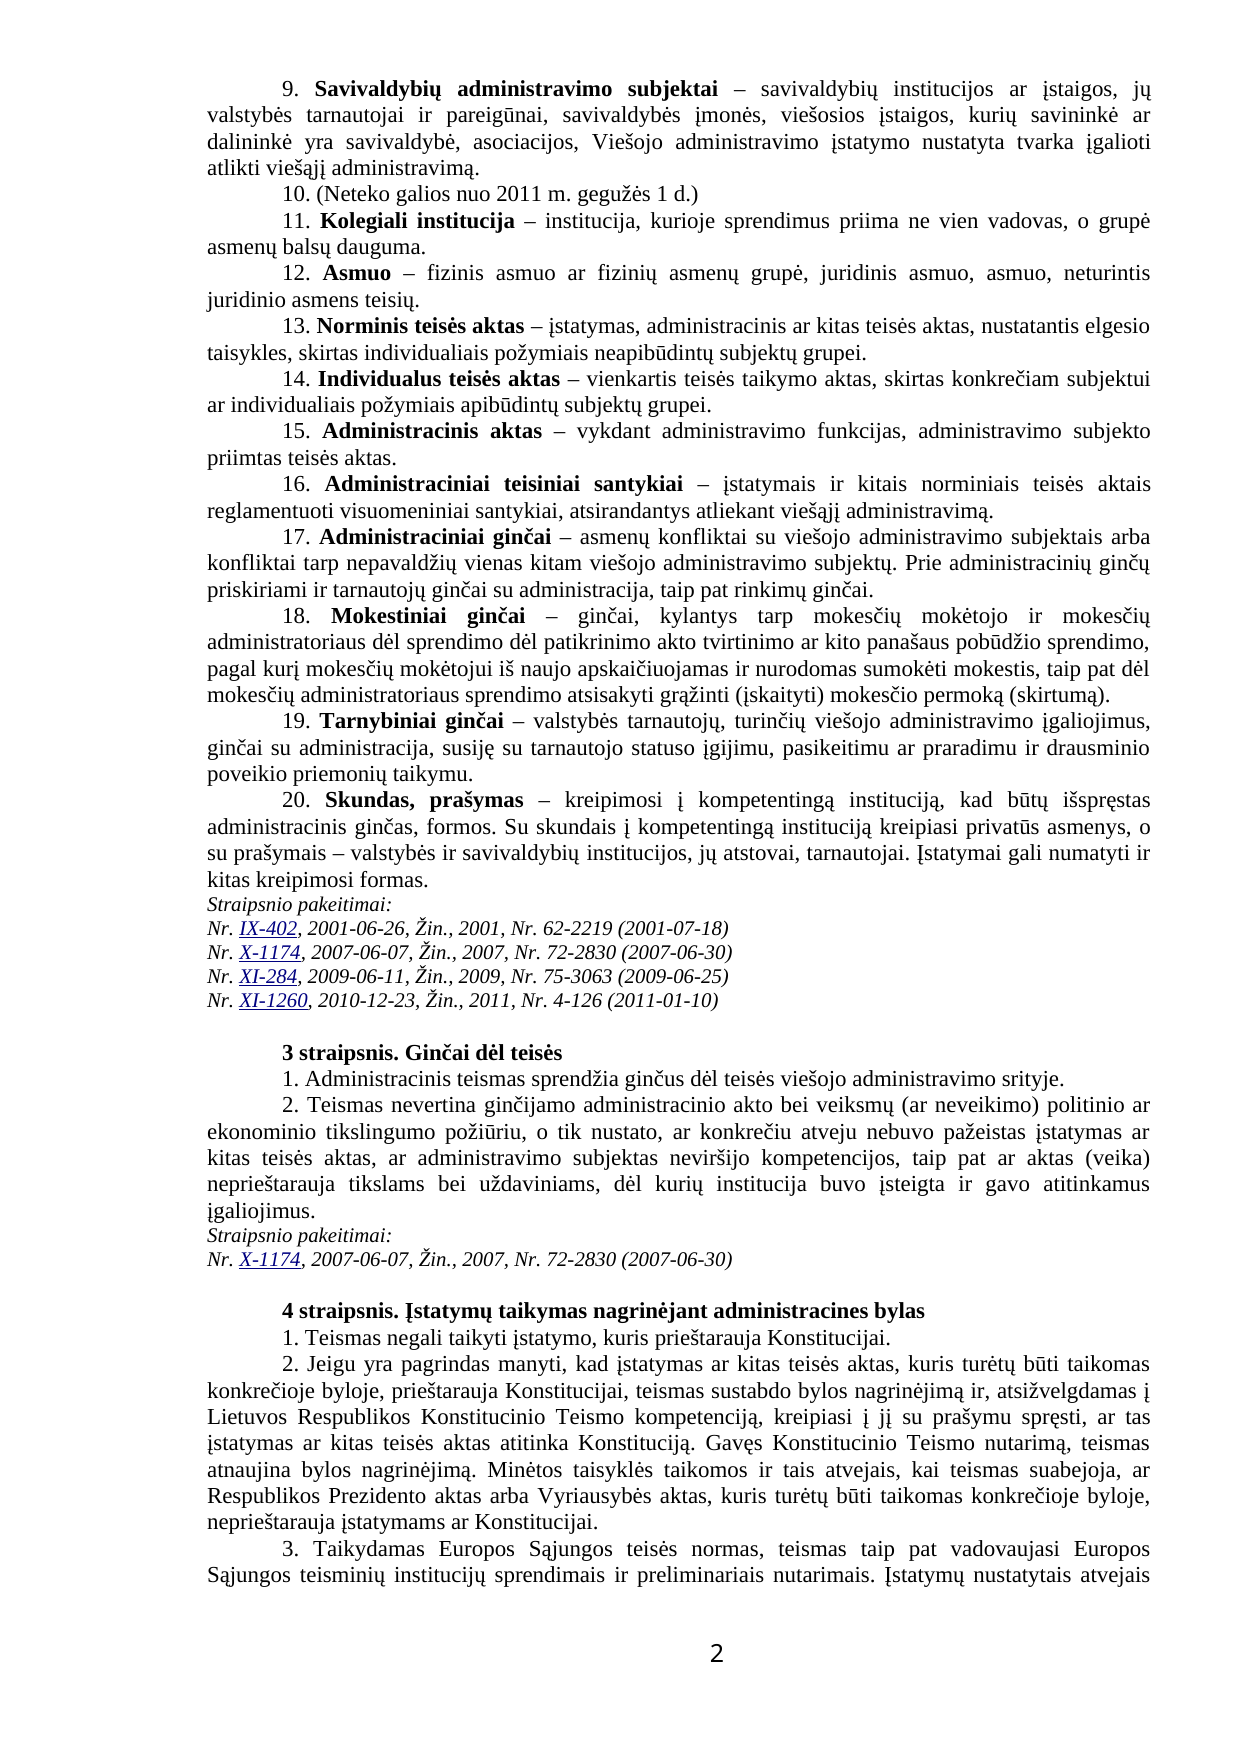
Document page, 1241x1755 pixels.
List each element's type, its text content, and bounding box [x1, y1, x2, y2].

text Nr. IX-402, 2001-06-26, Žin., 2001, Nr. 62-2219 (2001-07-18) [207, 916, 1152, 940]
text 2. Teismas nevertina ginčijamo administracinio akto bei veiksmų (ar neveikimo) politinio ar ekonominio tikslingumo požiūriu, o tik nustato, ar konkrečiu atveju nebuvo pažeistas įstatymas ar kitas teisės aktas, ar administravimo subjektas neviršijo kompetencijos, taip pat ar aktas (veika) neprieštarauja tikslams bei uždaviniams, dėl kurių institucija buvo įsteigta ir gavo atitinkamus įgaliojimus. [207, 1091, 1152, 1223]
text 16. Administraciniai teisiniai santykiai – įstatymais ir kitais norminiais teisės aktais reglamentuoti visuomeniniai santykiai, atsirandantys atliekant viešąjį administravimą. [207, 470, 1152, 523]
text 20. Skundas, prašymas – kreipimosi į kompetentingą instituciją, kad būtų išspręstas administracinis ginčas, formos. Su skundais į kompetentingą instituciją kreipiasi privatūs asmenys, o su prašymais – valstybės ir savivaldybių institucijos, jų atstovai, tarnautojai. Įstatymai gali numatyti ir kitas kreipimosi formas. [207, 787, 1152, 892]
text 10. (Neteko galios nuo 2011 m. gegužės 1 d.) [207, 180, 1152, 207]
text 3 straipsnis. Ginčai dėl teisės [207, 1039, 1152, 1065]
text 2. Jeigu yra pagrindas manyti, kad įstatymas ar kitas teisės aktas, kuris turėtų būti taikomas konkrečioje byloje, prieštarauja Konstitucijai, teismas sustabdo bylos nagrinėjimą ir, atsižvelgdamas į Lietuvos Respublikos Konstitucinio Teismo kompetenciją, kreipiasi į jį su prašymu spręsti, ar tas įstatymas ar kitas teisės aktas atitinka Konstituciją. Gavęs Konstitucinio Teismo nutarimą, teismas atnaujina bylos nagrinėjimą. Minėtos taisyklės taikomos ir tais atvejais, kai teismas suabejoja, ar Respublikos Prezidento aktas arba Vyriausybės aktas, kuris turėtų būti taikomas konkrečioje byloje, neprieštarauja įstatymams ar Konstitucijai. [207, 1350, 1152, 1535]
text 4 straipsnis. Įstatymų taikymas nagrinėjant administracines bylas [207, 1298, 1152, 1324]
text 1. Teismas negali taikyti įstatymo, kuris prieštarauja Konstitucijai. [207, 1324, 1152, 1350]
text 3. Taikydamas Europos Sąjungos teisės normas, teismas taip pat vadovaujasi Europos Sąjungos teisminių institucijų sprendimais ir preliminariais nutarimais. Įstatymų nustatytais atvejais [207, 1535, 1152, 1587]
text Nr. XI-284, 2009-06-11, Žin., 2009, Nr. 75-3063 (2009-06-25) [207, 964, 1152, 988]
text 19. Tarnybiniai ginčai – valstybės tarnautojų, turinčių viešojo administravimo įgaliojimus, ginčai su administracija, susiję su tarnautojo statuso įgijimu, pasikeitimu ar praradimu ir drausminio poveikio priemonių taikymu. [207, 707, 1152, 787]
text 18. Mokestiniai ginčai – ginčai, kylantys tarp mokesčių mokėtojo ir mokesčių administratoriaus dėl sprendimo dėl patikrinimo akto tvirtinimo ar kito panašaus pobūdžio sprendimo, pagal kurį mokesčių mokėtojui iš naujo apskaičiuojamas ir nurodomas sumokėti mokestis, taip pat dėl mokesčių administratoriaus sprendimo atsisakyti grąžinti (įskaityti) mokesčio permoką (skirtumą). [207, 602, 1152, 707]
text Straipsnio pakeitimai: [207, 892, 1152, 916]
text Nr. X-1174, 2007-06-07, Žin., 2007, Nr. 72-2830 (2007-06-30) [207, 1247, 1152, 1271]
text 13. Norminis teisės aktas – įstatymas, administracinis ar kitas teisės aktas, nustatantis elgesio taisykles, skirtas individualiais požymiais neapibūdintų subjektų grupei. [207, 312, 1152, 365]
text 14. Individualus teisės aktas – vienkartis teisės taikymo aktas, skirtas konkrečiam subjektui ar individualiais požymiais apibūdintų subjektų grupei. [207, 365, 1152, 418]
text Straipsnio pakeitimai: [207, 1223, 1152, 1247]
text 9. Savivaldybių administravimo subjektai – savivaldybių institucijos ar įstaigos, jų valstybės tarnautojai ir pareigūnai, savivaldybės įmonės, viešosios įstaigos, kurių savininkė ar dalininkė yra savivaldybė, asociacijos, Viešojo administravimo įstatymo nustatyta tvarka įgalioti atlikti viešąjį administravimą. [207, 75, 1152, 180]
text 17. Administraciniai ginčai – asmenų konfliktai su viešojo administravimo subjektais arba konfliktai tarp nepavaldžių vienas kitam viešojo administravimo subjektų. Prie administracinių ginčų priskiriami ir tarnautojų ginčai su administracija, taip pat rinkimų ginčai. [207, 523, 1152, 602]
text 12. Asmuo – fizinis asmuo ar fizinių asmenų grupė, juridinis asmuo, asmuo, neturintis juridinio asmens teisių. [207, 259, 1152, 312]
text 11. Kolegiali institucija – institucija, kurioje sprendimus priima ne vien vadovas, o grupė asmenų balsų dauguma. [207, 207, 1152, 259]
text Nr. X-1174, 2007-06-07, Žin., 2007, Nr. 72-2830 (2007-06-30) [207, 940, 1152, 964]
text 1. Administracinis teismas sprendžia ginčus dėl teisės viešojo administravimo srityje. [207, 1065, 1152, 1091]
text Nr. XI-1260, 2010-12-23, Žin., 2011, Nr. 4-126 (2011-01-10) [207, 988, 1152, 1012]
text 15. Administracinis aktas – vykdant administravimo funkcijas, administravimo subjekto priimtas teisės aktas. [207, 418, 1152, 470]
